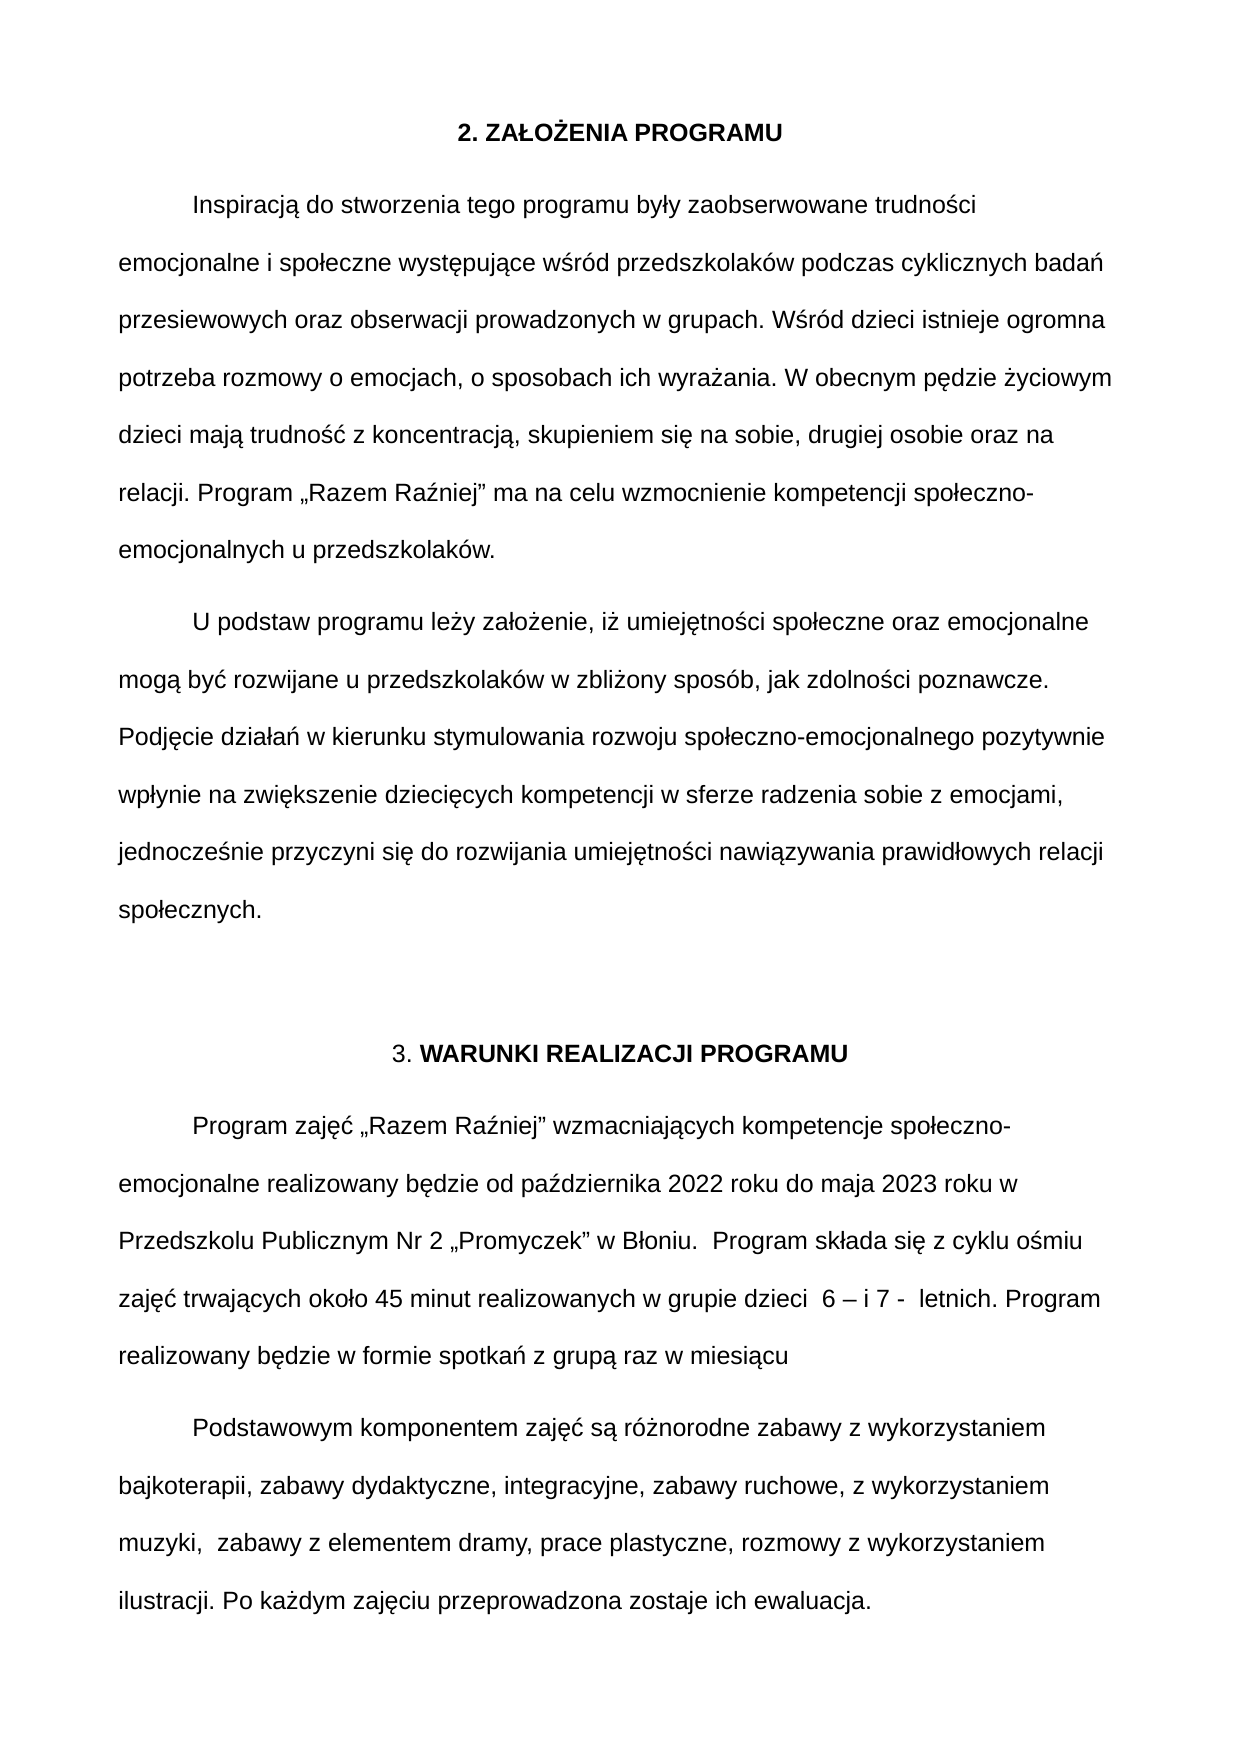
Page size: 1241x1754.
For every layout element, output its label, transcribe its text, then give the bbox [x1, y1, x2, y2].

text 3. WARUNKI REALIZACJI PROGRAMU [118, 1039, 1122, 1068]
text Inspiracją do stworzenia tego programu były zaobserwowane trudności emocjonalne i społeczne występujące wśród przedszkolaków podczas cyklicznych badań przesiewowych oraz obserwacji prowadzonych w grupach. Wśród dzieci istnieje ogromna potrzeba rozmowy o emocjach, o sposobach ich wyrażania. W obecnym pędzie życiowym dzieci mają trudność z koncentracją, skupieniem się na sobie, drugiej osobie oraz na relacji. Program „Razem Raźniej” ma na celu wzmocnienie kompetencji społeczno-emocjonalnych u przedszkolaków. [118, 190, 1122, 564]
text Program zajęć „Razem Raźniej” wzmacniających kompetencje społeczno-emocjonalne realizowany będzie od października 2022 roku do maja 2023 roku w Przedszkolu Publicznym Nr 2 „Promyczek” w Błoniu. Program składa się z cyklu ośmiu zajęć trwających około 45 minut realizowanych w grupie dzieci 6 – i 7 - letnich. Program realizowany będzie w formie spotkań z grupą raz w miesiącu [118, 1111, 1122, 1370]
text 2. ZAŁOŻENIA PROGRAMU [118, 118, 1122, 147]
text U podstaw programu leży założenie, iż umiejętności społeczne oraz emocjonalne mogą być rozwijane u przedszkolaków w zbliżony sposób, jak zdolności poznawcze. Podjęcie działań w kierunku stymulowania rozwoju społeczno-emocjonalnego pozytywnie wpłynie na zwiększenie dziecięcych kompetencji w sferze radzenia sobie z emocjami, jednocześnie przyczyni się do rozwijania umiejętności nawiązywania prawidłowych relacji społecznych. [118, 607, 1122, 923]
text Podstawowym komponentem zajęć są różnorodne zabawy z wykorzystaniem bajkoterapii, zabawy dydaktyczne, integracyjne, zabawy ruchowe, z wykorzystaniem muzyki, zabawy z elementem dramy, prace plastyczne, rozmowy z wykorzystaniem ilustracji. Po każdym zajęciu przeprowadzona zostaje ich ewaluacja. [118, 1413, 1122, 1614]
